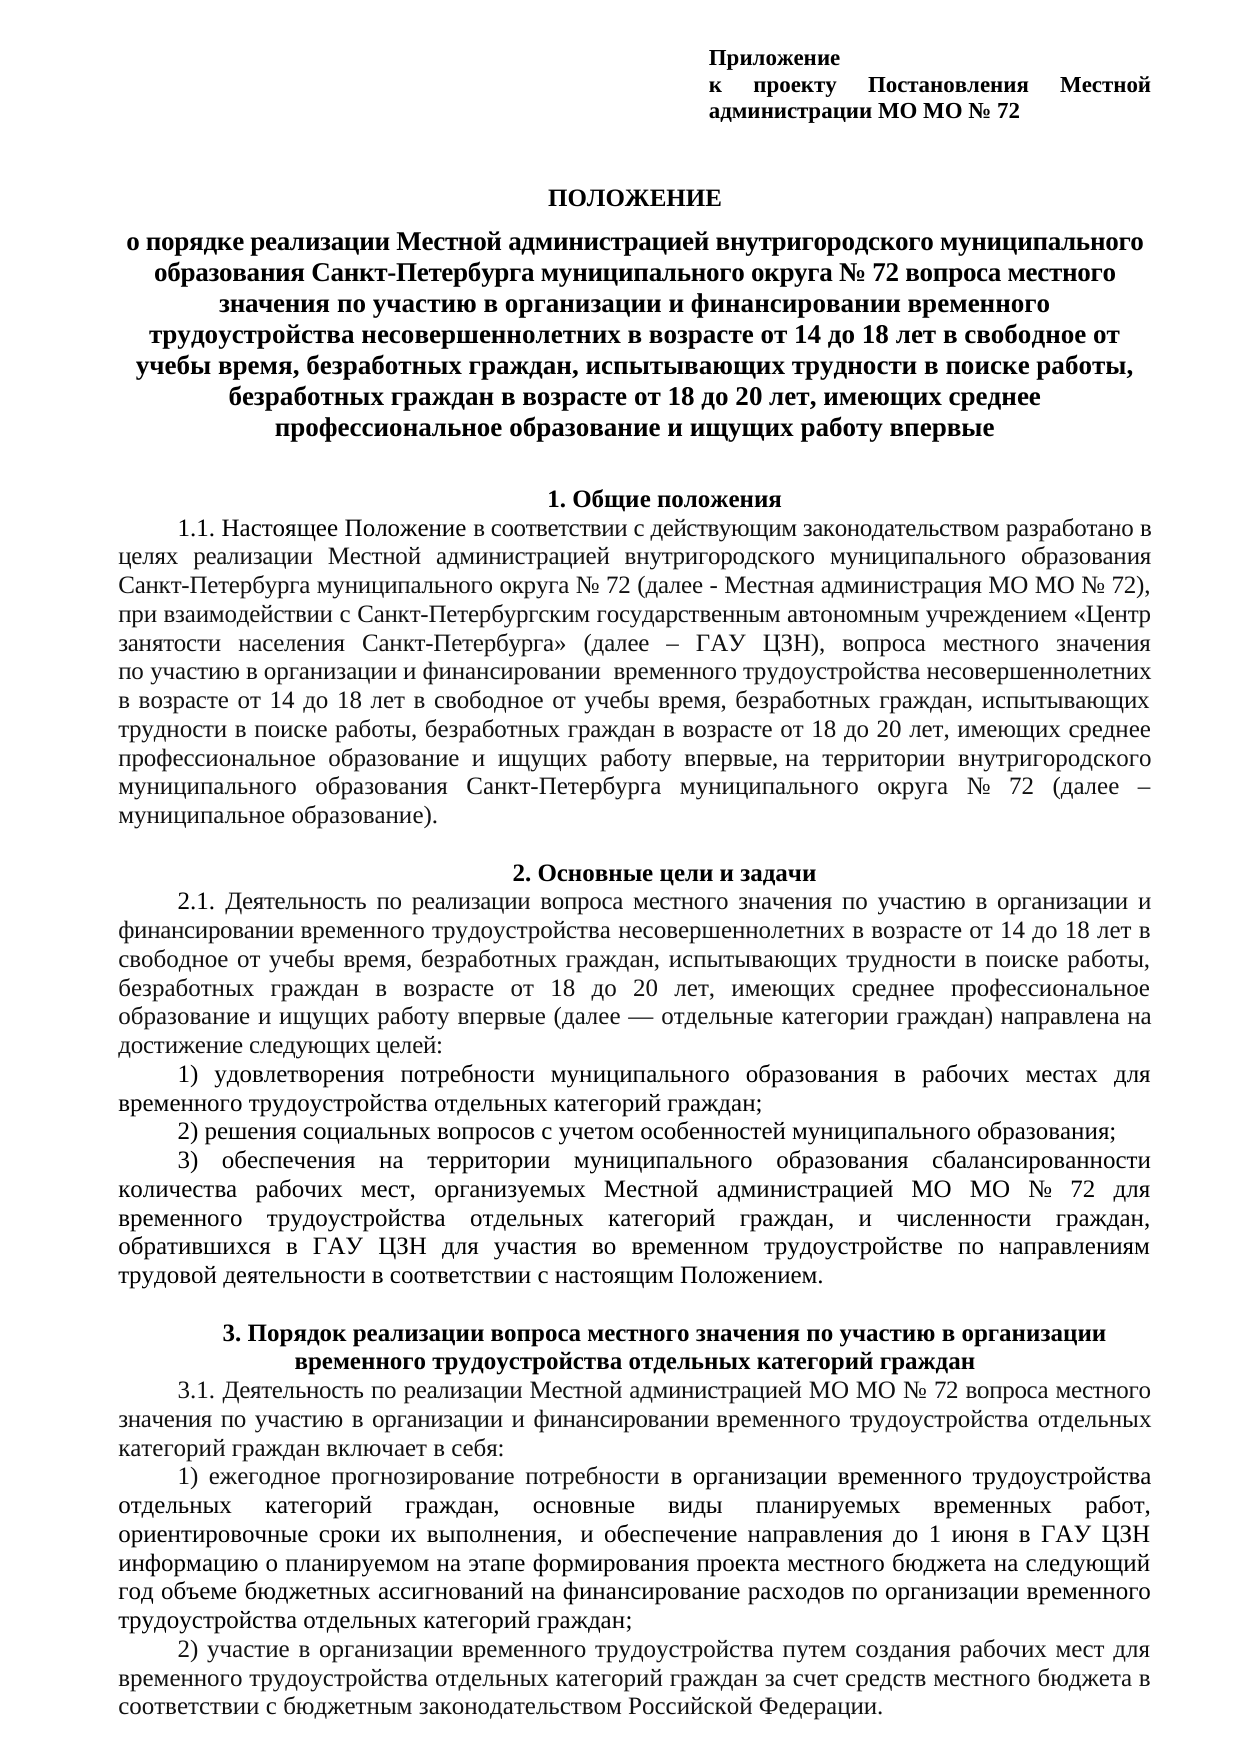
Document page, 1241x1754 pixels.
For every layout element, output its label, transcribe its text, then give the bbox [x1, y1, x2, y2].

text 1) ежегодное прогнозирование потребности в организации временного трудоустройства отдельных категорий граждан, основные виды планируемых временных работ, ориентировочные сроки их выполнения, и обеспечение направления до 1 июня в ГАУ ЦЗН информацию о планируемом на этапе формирования проекта местного бюджета на следующий год объеме бюджетных ассигнований на финансирование расходов по организации временного трудоустройства отдельных категорий граждан; [118, 1461, 1152, 1634]
text 1. Общие положения [118, 484, 1152, 513]
text 3. Порядок реализации вопроса местного значения по участию в организации временного трудоустройства отдельных категорий граждан [118, 1318, 1152, 1375]
text 1.1. Настоящее Положение в соответствии с действующим законодательством разработано в целях реализации Местной администрацией внутригородского муниципального образования Санкт-Петербурга муниципального округа № 72 (далее - Местная администрация МО МО № 72), при взаимодействии с Санкт-Петербургским государственным автономным учреждением «Центр занятости населения Санкт-Петербурга» (далее – ГАУ ЦЗН), вопроса местного значения по участию в организации и финансировании временного трудоустройства несовершеннолетних в возрасте от 14 до 18 лет в свободное от учебы время, безработных граждан, испытывающих трудности в поиске работы, безработных граждан в возрасте от 18 до 20 лет, имеющих среднее профессиональное образование и ищущих работу впервые, на территории внутригородского муниципального образования Санкт-Петербурга муниципального округа № 72 (далее – муниципальное образование). [118, 513, 1152, 829]
text Приложение [709, 44, 1152, 71]
text 3) обеспечения на территории муниципального образования сбалансированности количества рабочих мест, организуемых Местной администрацией МО МО № 72 для временного трудоустройства отдельных категорий граждан, и численности граждан, обратившихся в ГАУ ЦЗН для участия во временном трудоустройстве по направлениям трудовой деятельности в соответствии с настоящим Положением. [118, 1145, 1152, 1289]
text 2) решения социальных вопросов с учетом особенностей муниципального образования; [118, 1116, 1152, 1145]
text 2. Основные цели и задачи [118, 858, 1152, 886]
text 2) участие в организации временного трудоустройства путем создания рабочих мест для временного трудоустройства отдельных категорий граждан за счет средств местного бюджета в соответствии с бюджетным законодательством Российской Федерации. [118, 1634, 1152, 1720]
text ПОЛОЖЕНИЕ [118, 183, 1152, 212]
text 3.1. Деятельность по реализации Местной администрацией МО МО № 72 вопроса местного значения по участию в организации и финансировании временного трудоустройства отдельных категорий граждан включает в себя: [118, 1375, 1152, 1461]
text 1) удовлетворения потребности муниципального образования в рабочих местах для временного трудоустройства отдельных категорий граждан; [118, 1059, 1152, 1116]
text к проекту Постановления Местной администрации МО МО № 72 [709, 71, 1152, 123]
text о порядке реализации Местной администрацией внутригородского муниципального образования Санкт-Петербурга муниципального округа № 72 вопроса местного значения по участию в организации и финансировании временного трудоустройства несовершеннолетних в возрасте от 14 до 18 лет в свободное от учебы время, безработных граждан, испытывающих трудности в поиске работы, безработных граждан в возрасте от 18 до 20 лет, имеющих среднее профессиональное образование и ищущих работу впервые [118, 224, 1152, 443]
text 2.1. Деятельность по реализации вопроса местного значения по участию в организации и финансировании временного трудоустройства несовершеннолетних в возрасте от 14 до 18 лет в свободное от учебы время, безработных граждан, испытывающих трудности в поиске работы, безработных граждан в возрасте от 18 до 20 лет, имеющих среднее профессиональное образование и ищущих работу впервые (далее — отдельные категории граждан) направлена на достижение следующих целей: [118, 886, 1152, 1059]
